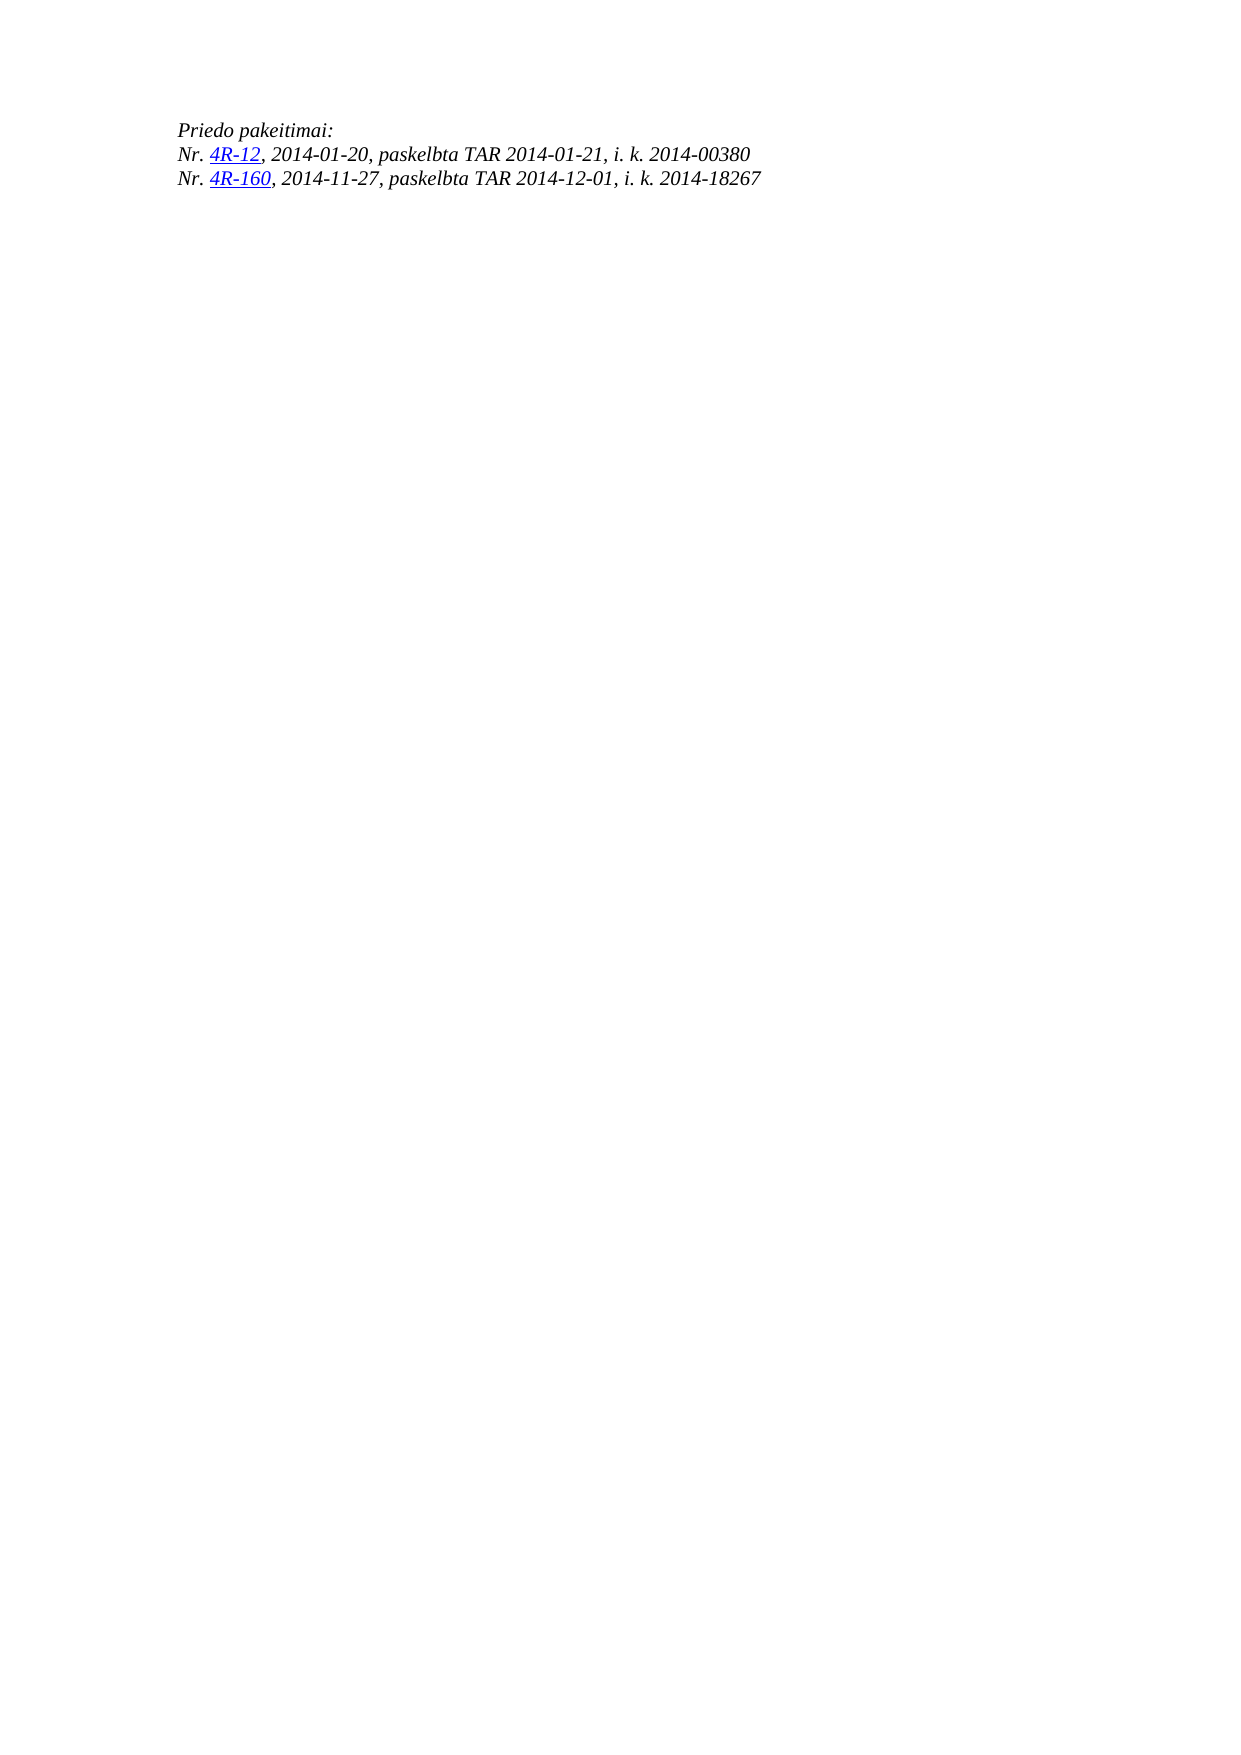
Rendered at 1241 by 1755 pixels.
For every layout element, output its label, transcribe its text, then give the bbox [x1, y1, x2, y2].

text Nr. 4R-160, 2014-11-27, paskelbta TAR 2014-12-01, i. k. 2014-18267 [177, 166, 1166, 190]
text Nr. 4R-12, 2014-01-20, paskelbta TAR 2014-01-21, i. k. 2014-00380 [177, 142, 1166, 166]
text Priedo pakeitimai: [177, 118, 1166, 142]
